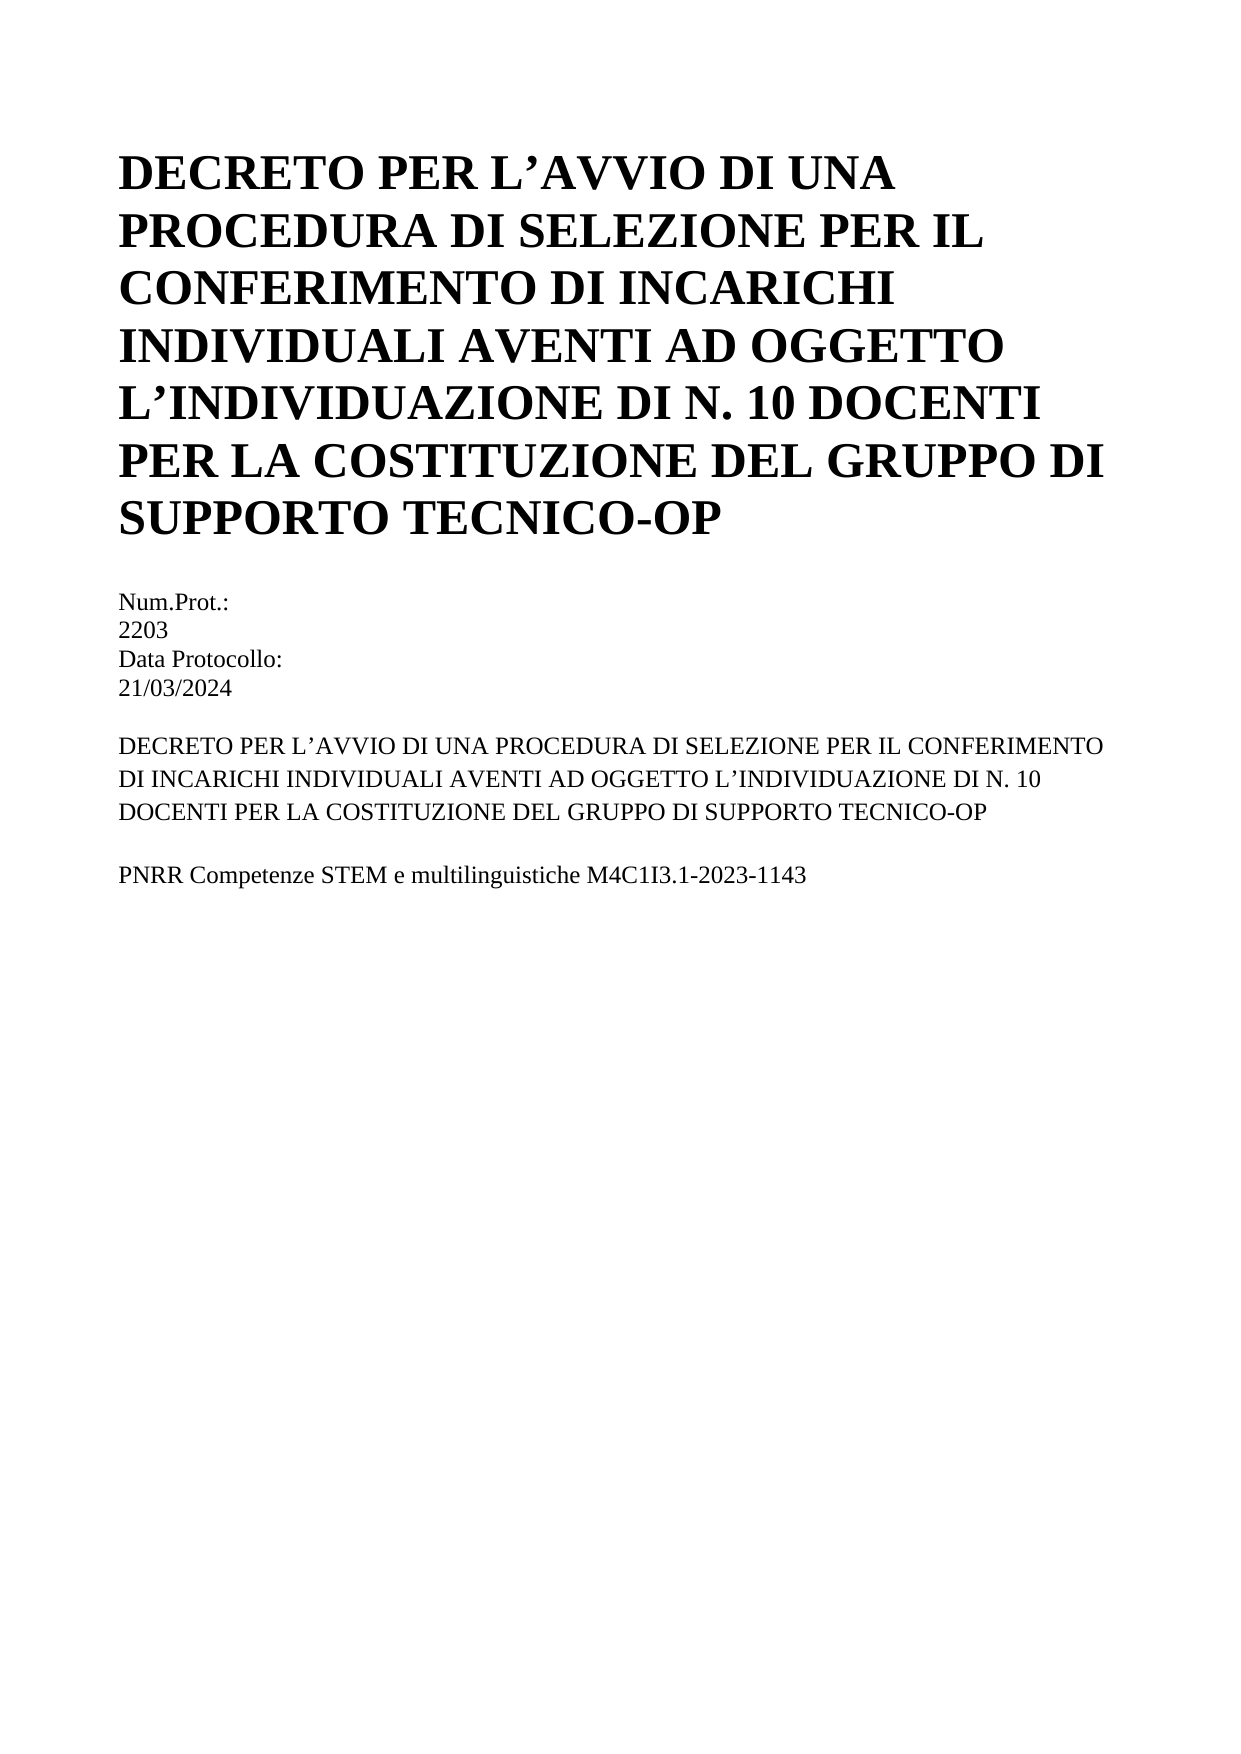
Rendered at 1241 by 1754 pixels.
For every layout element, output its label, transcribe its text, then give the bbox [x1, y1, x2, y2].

text Num.Prot.: [118, 587, 1122, 616]
text 21/03/2024 [118, 673, 1122, 702]
text Data Protocollo: [118, 644, 1122, 673]
text DECRETO PER L’AVVIO DI UNA PROCEDURA DI SELEZIONE PER IL CONFERIMENTO DI INCARICHI INDIVIDUALI AVENTI AD OGGETTO L’INDIVIDUAZIONE DI N. 10 DOCENTI PER LA COSTITUZIONE DEL GRUPPO DI SUPPORTO TECNICO-OP [118, 731, 1122, 826]
text PNRR Competenze STEM e multilinguistiche M4C1I3.1-2023-1143 [118, 860, 1122, 889]
text 2203 [118, 616, 1122, 644]
subtitle DECRETO PER L’AVVIO DI UNA PROCEDURA DI SELEZIONE PER IL CONFERIMENTO DI INCARICHI INDIVIDUALI AVENTI AD OGGETTO L’INDIVIDUAZIONE DI N. 10 DOCENTI PER LA COSTITUZIONE DEL GRUPPO DI SUPPORTO TECNICO-OP [118, 143, 1122, 546]
